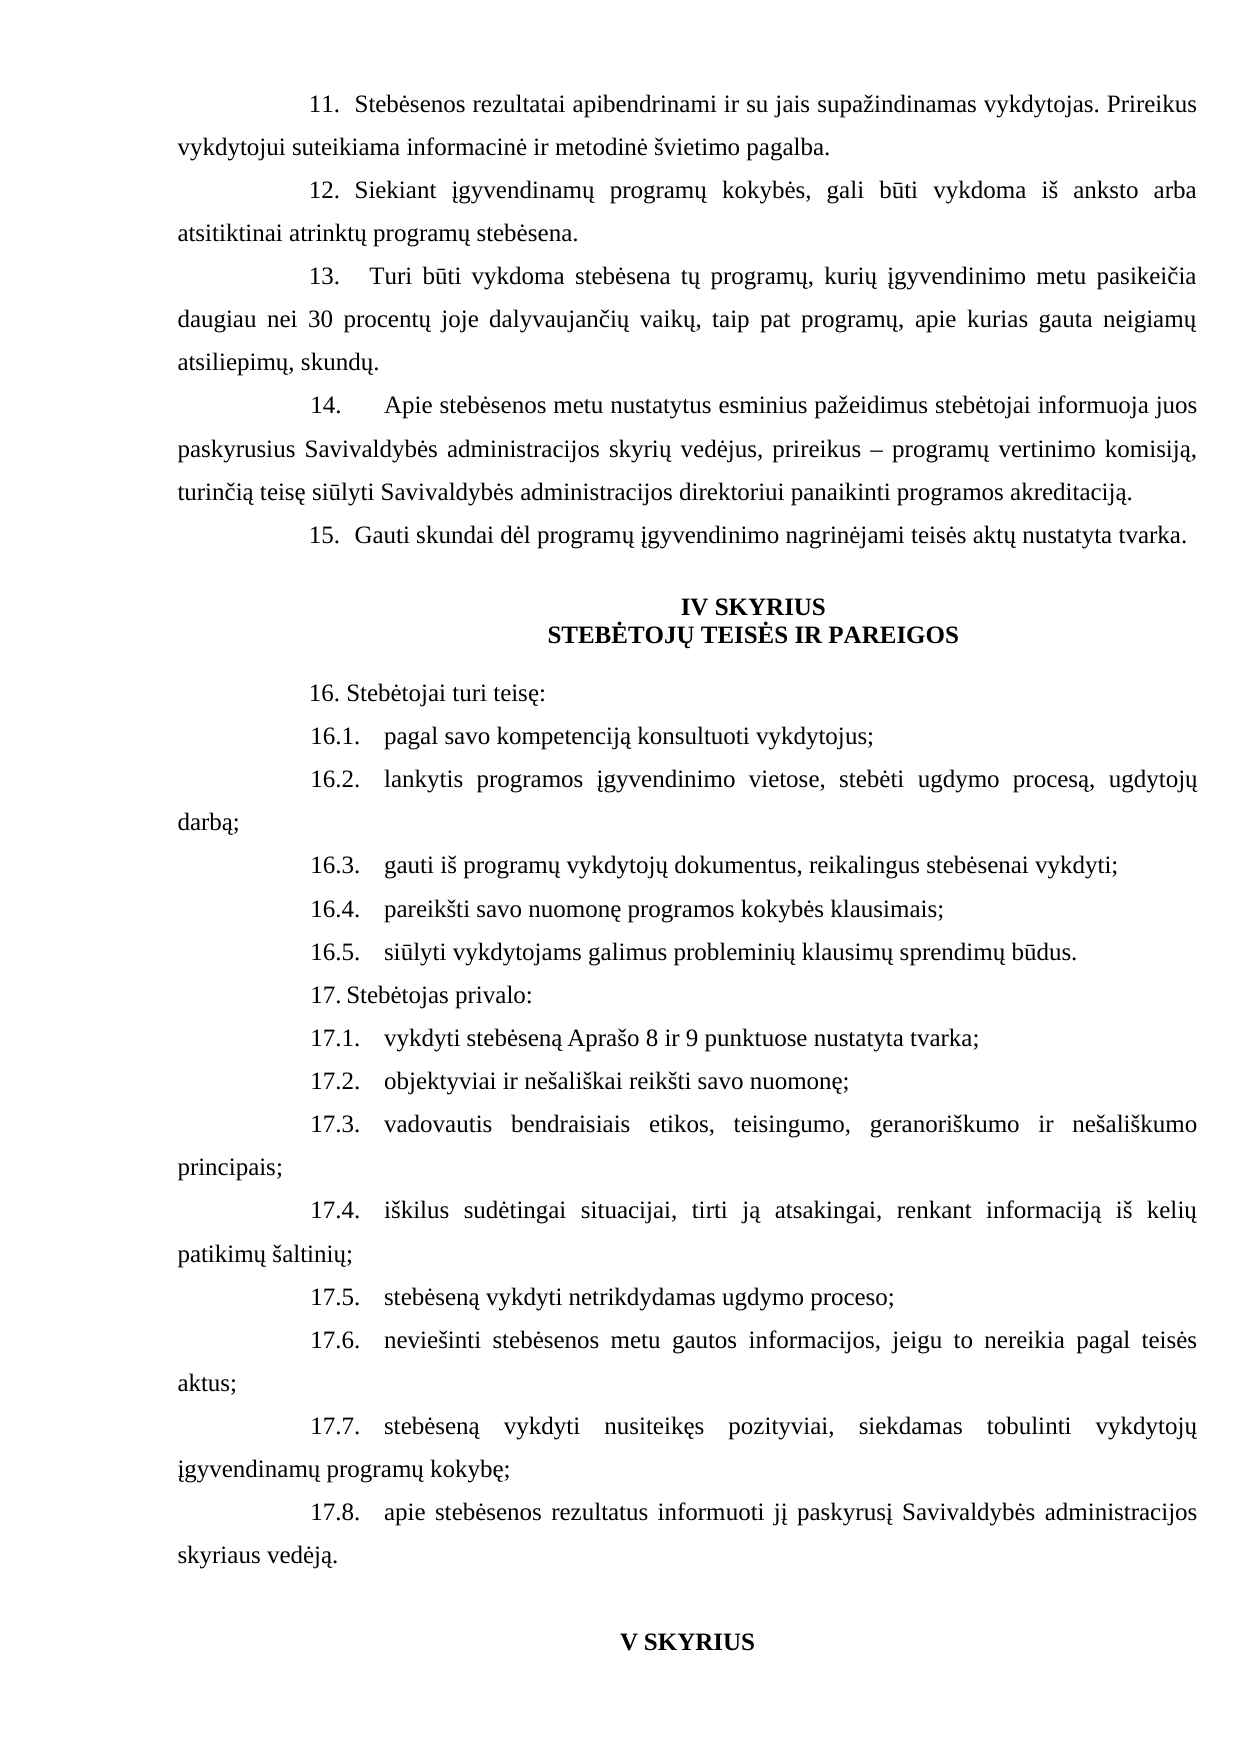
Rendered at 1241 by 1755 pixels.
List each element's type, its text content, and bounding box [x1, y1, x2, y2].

text 17.7. stebėseną vykdyti nusiteikęs pozityviai, siekdamas tobulinti vykdytojų įgyvendinamų programų kokybę; [177, 1411, 1198, 1483]
text 13. Turi būti vykdoma stebėsena tų programų, kurių įgyvendinimo metu pasikeičia daugiau nei 30 procentų joje dalyvaujančių vaikų, taip pat programų, apie kurias gauta neigiamų atsiliepimų, skundų. [177, 261, 1198, 376]
text 17.4. iškilus sudėtingai situacijai, tirti ją atsakingai, renkant informaciją iš kelių patikimų šaltinių; [177, 1196, 1198, 1267]
text 17.2. objektyviai ir nešališkai reikšti savo nuomonę; [177, 1066, 1198, 1095]
text 16. Stebėtojai turi teisę: [308, 678, 1198, 707]
text 11. Stebėsenos rezultatai apibendrinami ir su jais supažindinamas vykdytojas. Prireikus vykdytojui suteikiama informacinė ir metodinė švietimo pagalba. [177, 89, 1198, 161]
text 16.1. pagal savo kompetenciją konsultuoti vykdytojus; [310, 721, 1198, 750]
text 17.3. vadovautis bendraisiais etikos, teisingumo, geranoriškumo ir nešališkumo principais; [177, 1109, 1198, 1181]
text 17.1. vykdyti stebėseną Aprašo 8 ir 9 punktuose nustatyta tvarka; [177, 1023, 1198, 1052]
text V skyrius [177, 1627, 1198, 1656]
text 12. Siekiant įgyvendinamų programų kokybės, gali būti vykdoma iš anksto arba atsitiktinai atrinktų programų stebėsena. [177, 175, 1198, 247]
text STEBĖTOJŲ TEISĖS IR PAREIGOS [308, 621, 1198, 649]
text 17.5. stebėseną vykdyti netrikdydamas ugdymo proceso; [177, 1282, 1198, 1311]
text 16.3. gauti iš programų vykdytojų dokumentus, reikalingus stebėsenai vykdyti; [310, 851, 1198, 879]
text 15. Gauti skundai dėl programų įgyvendinimo nagrinėjami teisės aktų nustatyta tvarka. [177, 520, 1198, 549]
text 17. Stebėtojas privalo: [310, 980, 1198, 1009]
text 16.4. pareikšti savo nuomonę programos kokybės klausimais; [310, 894, 1198, 922]
text 17.6. neviešinti stebėsenos metu gautos informacijos, jeigu to nereikia pagal teisės aktus; [177, 1325, 1198, 1397]
text IV SKYRIUS [308, 592, 1198, 621]
text 14. Apie stebėsenos metu nustatytus esminius pažeidimus stebėtojai informuoja juos paskyrusius Savivaldybės administracijos skyrių vedėjus, prireikus – programų vertinimo komisiją, turinčią teisę siūlyti Savivaldybės administracijos direktoriui panaikinti programos akreditaciją. [177, 391, 1198, 506]
text 17.8. apie stebėsenos rezultatus informuoti jį paskyrusį Savivaldybės administracijos skyriaus vedėją. [177, 1497, 1198, 1569]
text 16.2. lankytis programos įgyvendinimo vietose, stebėti ugdymo procesą, ugdytojų darbą; [177, 764, 1198, 836]
text 16.5. siūlyti vykdytojams galimus probleminių klausimų sprendimų būdus. [310, 937, 1198, 966]
